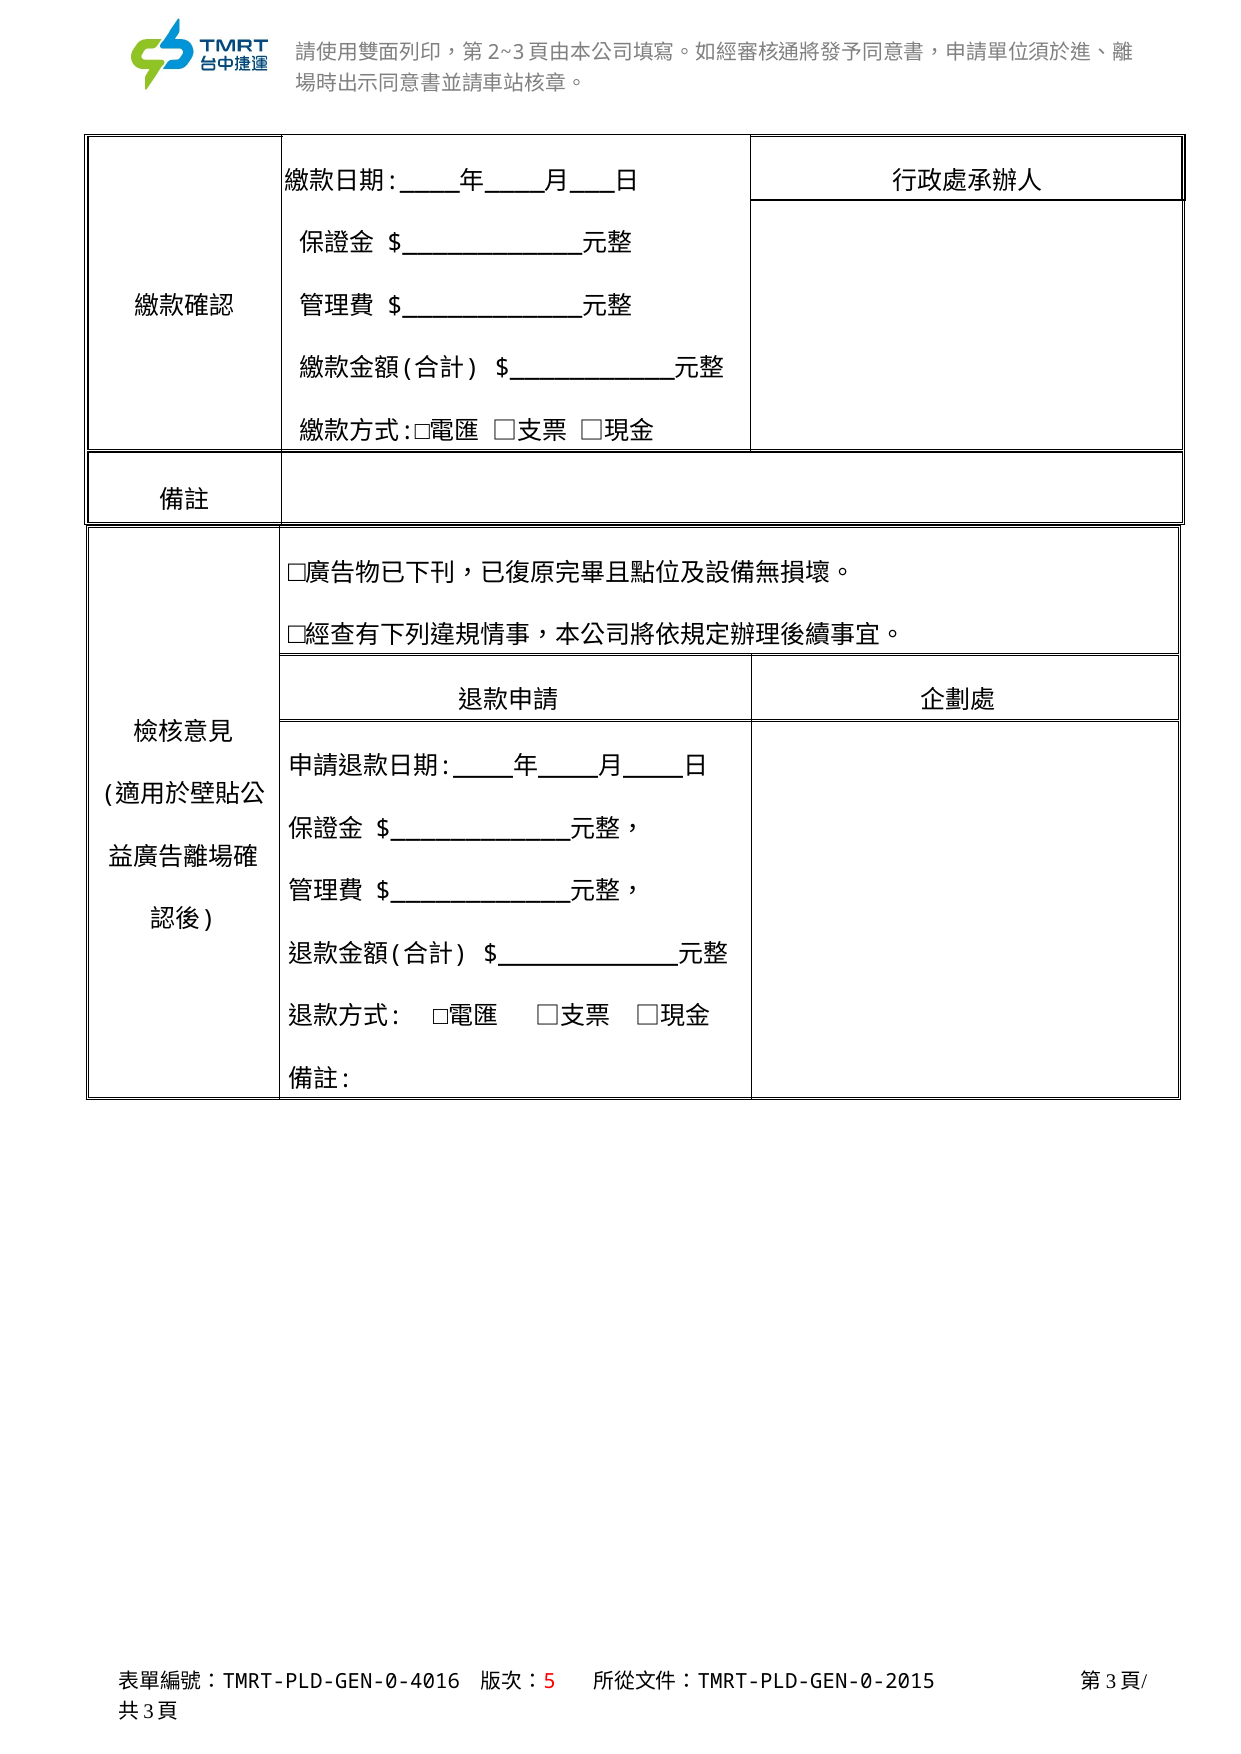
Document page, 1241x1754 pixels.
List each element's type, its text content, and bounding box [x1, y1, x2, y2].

table_header 檢核意見 (適用於壁貼公益廣告離場確認後) [89, 528, 279, 1097]
table_cell 申請退款日期:____年____月____日 保證金 $____________元整， 管理費 $____________元整， 退款金額(合計) $____________元整 退款方式: □電匯 □支票 □現金 備註: [280, 722, 751, 1097]
table_cell [282, 453, 1182, 522]
table_header □廣告物已下刊，已復原完畢且點位及設備無損壞。 □經查有下列違規情事，本公司將依規定辦理後續事宜。 [280, 528, 1178, 653]
table_cell [752, 722, 1178, 1097]
table_cell 備註 [89, 453, 281, 522]
table_cell [751, 201, 1182, 449]
table_cell 企劃處 [752, 656, 1178, 719]
table_cell 繳款確認 [89, 137, 281, 449]
table_cell 行政處承辦人 [751, 137, 1181, 199]
table_cell 退款申請 [280, 656, 751, 719]
table_cell 繳款日期:____年____月___日 保證金 $____________元整 管理費 $____________元整 繳款金額(合計) $___________元整 繳款方式:□電匯 □支票 □現金 [282, 135, 750, 449]
